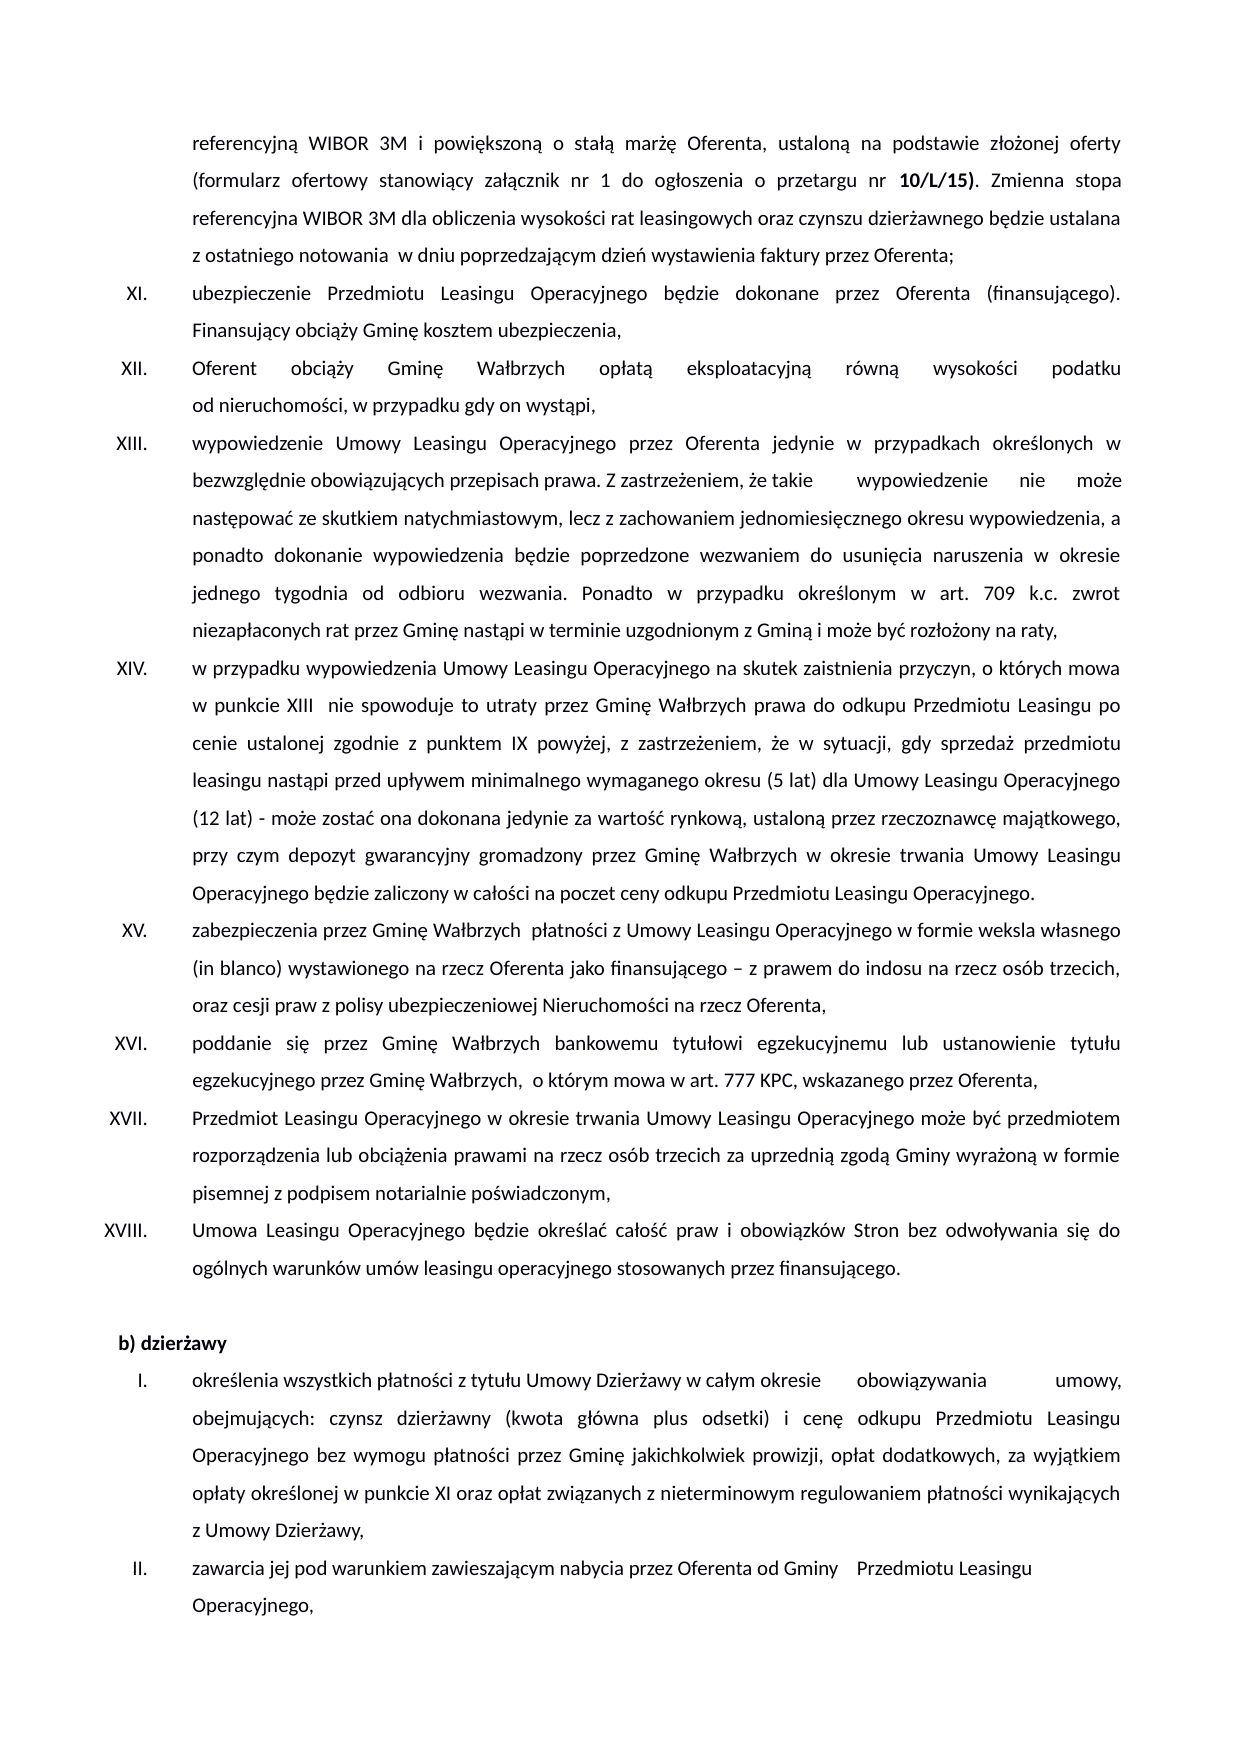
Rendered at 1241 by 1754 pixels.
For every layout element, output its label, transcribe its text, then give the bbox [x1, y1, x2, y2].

text b) dzierżawy [118, 1318, 1122, 1356]
list poddanie się przez Gminę Wałbrzych bankowemu tytułowi egzekucyjnemu lub ustanowienie tytułu egzekucyjnego przez Gminę Wałbrzych, o którym mowa w art. 777 KPC, wskazanego przez Oferenta, [148, 1018, 1122, 1093]
list w przypadku wypowiedzenia Umowy Leasingu Operacyjnego na skutek zaistnienia przyczyn, o których mowa w punkcie XIII nie spowoduje to utraty przez Gminę Wałbrzych prawa do odkupu Przedmiotu Leasingu po cenie ustalonej zgodnie z punktem IX powyżej, z zastrzeżeniem, że w sytuacji, gdy sprzedaż przedmiotu leasingu nastąpi przed upływem minimalnego wymaganego okresu (5 lat) dla Umowy Leasingu Operacyjnego (12 lat) - może zostać ona dokonana jedynie za wartość rynkową, ustaloną przez rzeczoznawcę majątkowego, przy czym depozyt gwarancyjny gromadzony przez Gminę Wałbrzych w okresie trwania Umowy Leasingu Operacyjnego będzie zaliczony w całości na poczet ceny odkupu Przedmiotu Leasingu Operacyjnego. [148, 643, 1122, 906]
list zawarcia jej pod warunkiem zawieszającym nabycia przez Oferenta od Gminy Przedmiotu Leasingu Operacyjnego, [148, 1543, 1122, 1618]
list Przedmiot Leasingu Operacyjnego w okresie trwania Umowy Leasingu Operacyjnego może być przedmiotem rozporządzenia lub obciążenia prawami na rzecz osób trzecich za uprzednią zgodą Gminy wyrażoną w formie pisemnej z podpisem notarialnie poświadczonym, [148, 1093, 1122, 1206]
list zabezpieczenia przez Gminę Wałbrzych płatności z Umowy Leasingu Operacyjnego w formie weksla własnego (in blanco) wystawionego na rzecz Oferenta jako finansującego – z prawem do indosu na rzecz osób trzecich, oraz cesji praw z polisy ubezpieczeniowej Nieruchomości na rzecz Oferenta, [148, 906, 1122, 1018]
list określenia wszystkich płatności z tytułu Umowy Dzierżawy w całym okresie obowiązywania umowy, obejmujących: czynsz dzierżawny (kwota główna plus odsetki) i cenę odkupu Przedmiotu Leasingu Operacyjnego bez wymogu płatności przez Gminę jakichkolwiek prowizji, opłat dodatkowych, za wyjątkiem opłaty określonej w punkcie XI oraz opłat związanych z nieterminowym regulowaniem płatności wynikających z Umowy Dzierżawy, [148, 1356, 1122, 1543]
list Umowa Leasingu Operacyjnego będzie określać całość praw i obowiązków Stron bez odwoływania się do ogólnych warunków umów leasingu operacyjnego stosowanych przez finansującego. [148, 1206, 1122, 1281]
list ubezpieczenie Przedmiotu Leasingu Operacyjnego będzie dokonane przez Oferenta (finansującego). Finansujący obciąży Gminę kosztem ubezpieczenia, [148, 268, 1122, 343]
list wypowiedzenie Umowy Leasingu Operacyjnego przez Oferenta jedynie w przypadkach określonych w bezwzględnie obowiązujących przepisach prawa. Z zastrzeżeniem, że takie wypowiedzenie nie może następować ze skutkiem natychmiastowym, lecz z zachowaniem jednomiesięcznego okresu wypowiedzenia, a ponadto dokonanie wypowiedzenia będzie poprzedzone wezwaniem do usunięcia naruszenia w okresie jednego tygodnia od odbioru wezwania. Ponadto w przypadku określonym w art. 709 k.c. zwrot niezapłaconych rat przez Gminę nastąpi w terminie uzgodnionym z Gminą i może być rozłożony na raty, [148, 418, 1122, 643]
list referencyjną WIBOR 3M i powiększoną o stałą marżę Oferenta, ustaloną na podstawie złożonej oferty (formularz ofertowy stanowiący załącznik nr 1 do ogłoszenia o przetargu nr 10/L/15). Zmienna stopa referencyjna WIBOR 3M dla obliczenia wysokości rat leasingowych oraz czynszu dzierżawnego będzie ustalana z ostatniego notowania w dniu poprzedzającym dzień wystawienia faktury przez Oferenta; [148, 118, 1122, 268]
list Oferent obciąży Gminę Wałbrzych opłatą eksploatacyjną równą wysokości podatku od nieruchomości, w przypadku gdy on wystąpi, [148, 343, 1122, 418]
